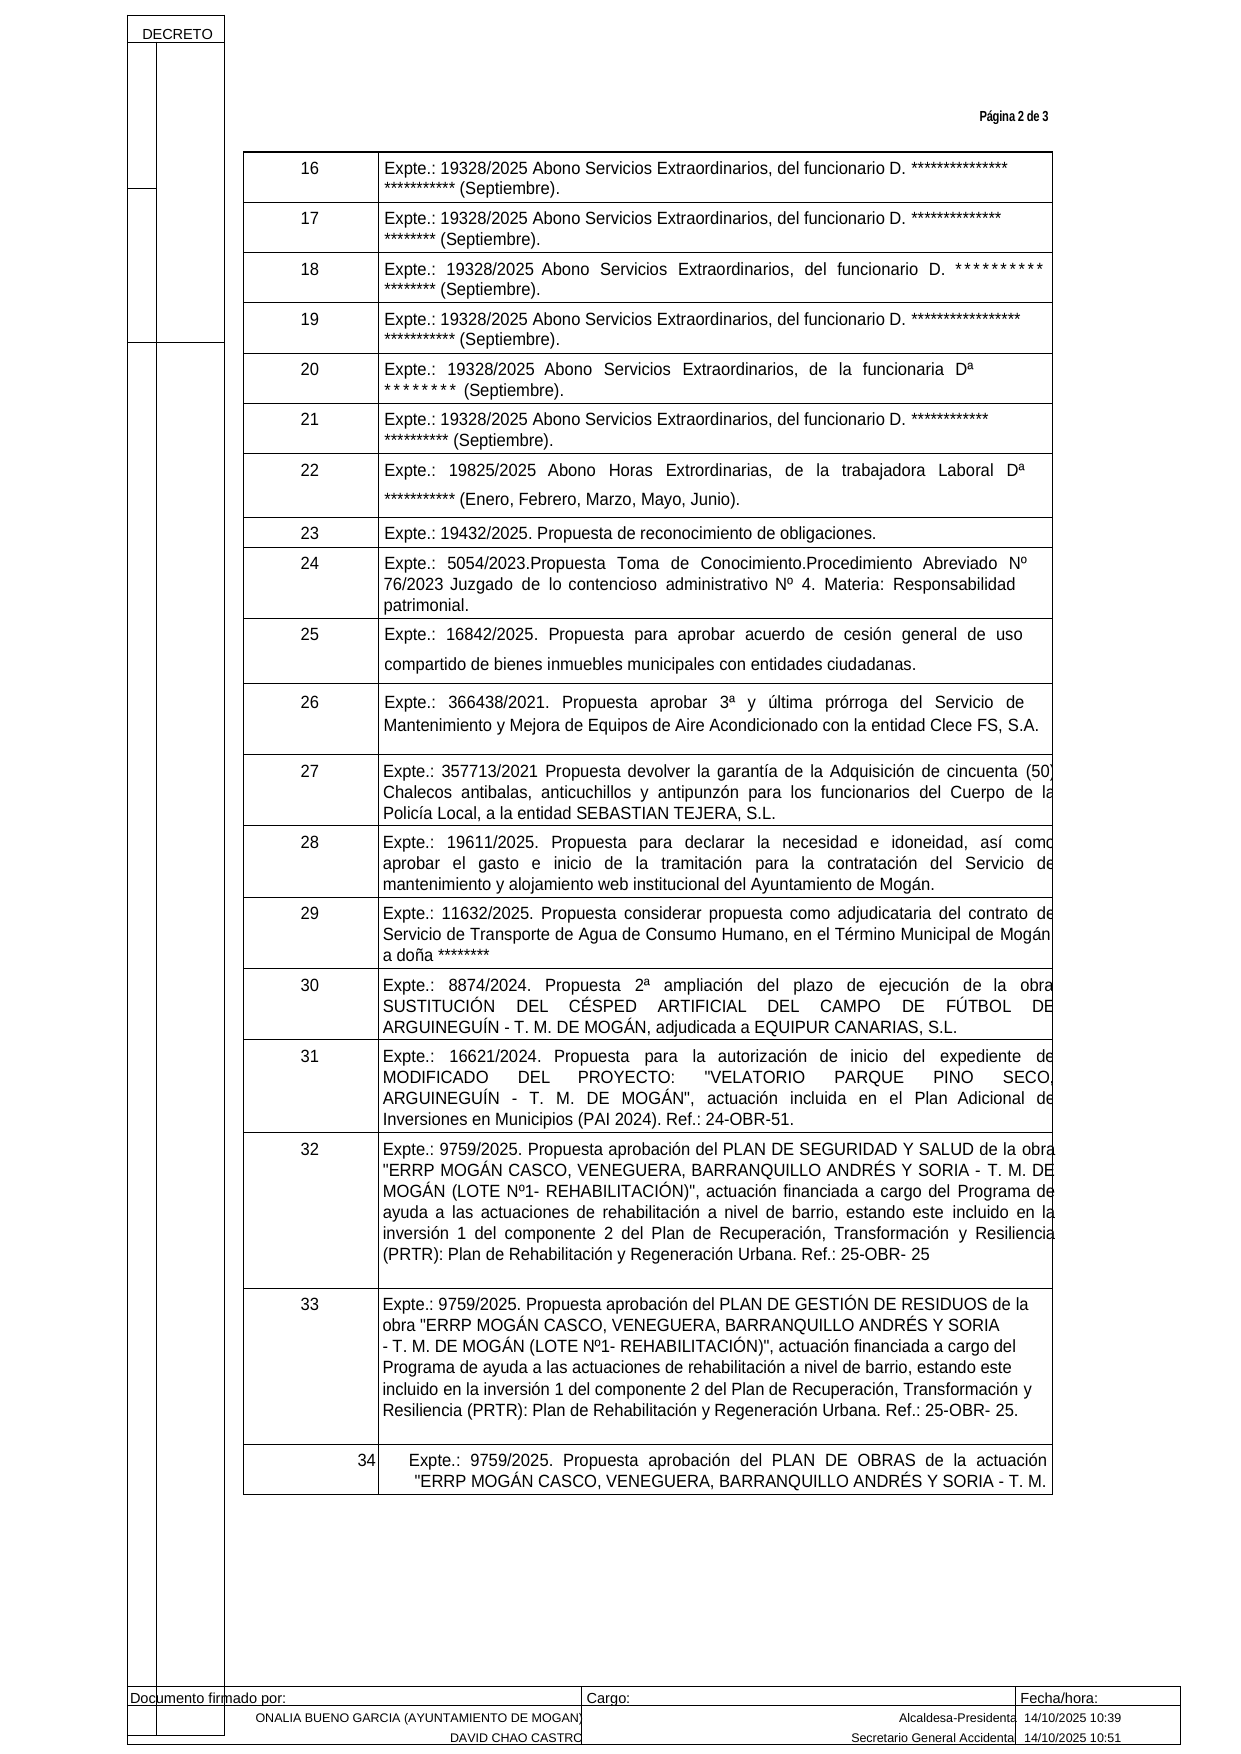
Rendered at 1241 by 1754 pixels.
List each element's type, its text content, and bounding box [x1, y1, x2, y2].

table_header Fecha/hora: [1016, 1687, 1180, 1705]
table_cell Expte.: 11632/2025. Propuesta considerar propuesta como adjudicataria del contrato de Servicio de Transporte de Agua de Consumo Humano, en el Término Municipal de Mogán, a doña ******** [379, 898, 1052, 968]
table_cell Expte.: 19328/2025 Abono Servicios Extraordinarios, del funcionario D. ************ ********** (Septiembre). [379, 404, 1052, 453]
table_cell Expte.: 16842/2025. Propuesta para aprobar acuerdo de cesión general de uso compartido de bienes inmuebles municipales con entidades ciudadanas. [379, 619, 1052, 683]
table_cell ONALIA BUENO GARCIA (AYUNTAMIENTO DE MOGAN) DAVID CHAO CASTRO [128, 1706, 581, 1744]
table_header Expte.: 19328/2025 Abono Servicios Extraordinarios, del funcionario D. *************** *********** (Septiembre). [379, 153, 1052, 202]
table_cell [128, 343, 156, 1686]
table_cell Expte.: 19328/2025 Abono Servicios Extraordinarios, del funcionario D. ********** ******** (Septiembre). [379, 253, 1052, 302]
table_cell 32 [244, 1133, 378, 1288]
table_cell 28 [244, 826, 378, 897]
table_cell Expte.: 19328/2025 Abono Servicios Extraordinarios, del funcionario D. ************** ******** (Septiembre). [379, 203, 1052, 252]
table_cell Expte.: 9759/2025. Propuesta aprobación del PLAN DE SEGURIDAD Y SALUD de la obra "ERRP MOGÁN CASCO, VENEGUERA, BARRANQUILLO ANDRÉS Y SORIA - T. M. DE MOGÁN (LOTE Nº1- REHABILITACIÓN)", actuación financiada a cargo del Programa de ayuda a las actuaciones de rehabilitación a nivel de barrio, estando este incluido en la inversión 1 del componente 2 del Plan de Recuperación, Transformación y Resiliencia (PRTR): Plan de Rehabilitación y Regeneración Urbana. Ref.: 25-OBR- 25 [379, 1133, 1052, 1288]
table_cell [128, 43, 156, 187]
table_header Documento firmado por: [128, 1687, 581, 1705]
table_cell 19 [244, 303, 378, 353]
table_cell Expte.: 19432/2025. Propuesta de reconocimiento de obligaciones. [379, 518, 1052, 547]
table_cell 18 [244, 253, 378, 302]
table_cell 25 [244, 619, 378, 683]
table_cell 20 [244, 354, 378, 403]
table_header DECRETO [128, 16, 224, 42]
table_cell Expte.: 5054/2023.Propuesta Toma de Conocimiento.Procedimiento Abreviado Nº 76/2023 Juzgado de lo contencioso administrativo Nº 4. Materia: Responsabilidad patrimonial. [379, 548, 1052, 618]
table_cell 23 [244, 518, 378, 547]
table_cell 31 [244, 1040, 378, 1132]
table_cell Alcaldesa-Presidenta Secretario General Accidental [582, 1706, 1015, 1744]
table_cell Expte.: 19825/2025 Abono Horas Extrordinarias, de la trabajadora Laboral Dª *********** (Enero, Febrero, Marzo, Mayo, Junio). [379, 454, 1052, 517]
table_cell Expte.: 366438/2021. Propuesta aprobar 3ª y última prórroga del Servicio de Mantenimiento y Mejora de Equipos de Aire Acondicionado con la entidad Clece FS, S.A. [379, 684, 1052, 754]
table_header Cargo: [582, 1687, 1015, 1705]
table_cell 24 [244, 548, 378, 618]
text Página 2 de 3 [979, 108, 1188, 124]
table_header 16 [244, 153, 378, 202]
table_cell 21 [244, 404, 378, 453]
table_cell [157, 43, 224, 342]
table_cell Expte.: 9759/2025. Propuesta aprobación del PLAN DE GESTIÓN DE RESIDUOS de la obra "ERRP MOGÁN CASCO, VENEGUERA, BARRANQUILLO ANDRÉS Y SORIA - T. M. DE MOGÁN (LOTE Nº1- REHABILITACIÓN)", actuación financiada a cargo del Programa de ayuda a las actuaciones de rehabilitación a nivel de barrio, estando este incluido en la inversión 1 del componente 2 del Plan de Recuperación, Transformación y Resiliencia (PRTR): Plan de Rehabilitación y Regeneración Urbana. Ref.: 25-OBR- 25. [379, 1289, 1052, 1443]
table_cell [157, 343, 224, 1686]
table_cell 26 [244, 684, 378, 754]
table_cell Expte.: 357713/2021 Propuesta devolver la garantía de la Adquisición de cincuenta (50) Chalecos antibalas, anticuchillos y antipunzón para los funcionarios del Cuerpo de la Policía Local, a la entidad SEBASTIAN TEJERA, S.L. [379, 755, 1052, 825]
table_cell Expte.: 19328/2025 Abono Servicios Extraordinarios, del funcionario D. ***************** *********** (Septiembre). [379, 303, 1052, 353]
table_cell Expte.: 19328/2025 Abono Servicios Extraordinarios, de la funcionaria Dª ******** (Septiembre). [379, 354, 1052, 403]
table_cell 30 [244, 969, 378, 1039]
table_cell Expte.: 19611/2025. Propuesta para declarar la necesidad e idoneidad, así como aprobar el gasto e inicio de la tramitación para la contratación del Servicio de mantenimiento y alojamiento web institucional del Ayuntamiento de Mogán. [379, 826, 1052, 897]
table_cell 29 [244, 898, 378, 968]
table_cell Expte.: 16621/2024. Propuesta para la autorización de inicio del expediente de MODIFICADO DEL PROYECTO: "VELATORIO PARQUE PINO SECO, ARGUINEGUÍN - T. M. DE MOGÁN", actuación incluida en el Plan Adicional de Inversiones en Municipios (PAI 2024). Ref.: 24-OBR-51. [379, 1040, 1052, 1132]
table_cell [128, 189, 156, 342]
table_cell 17 [244, 203, 378, 252]
table_cell Expte.: 9759/2025. Propuesta aprobación del PLAN DE OBRAS de la actuación "ERRP MOGÁN CASCO, VENEGUERA, BARRANQUILLO ANDRÉS Y SORIA - T. M. [379, 1445, 1052, 1494]
table_cell 27 [244, 755, 378, 825]
table_cell 33 [244, 1289, 378, 1443]
table_cell 22 [244, 454, 378, 517]
table_cell 14/10/2025 10:39 14/10/2025 10:51 [1016, 1706, 1180, 1744]
table_cell 34 [244, 1445, 378, 1494]
table_cell Expte.: 8874/2024. Propuesta 2ª ampliación del plazo de ejecución de la obra SUSTITUCIÓN DEL CÉSPED ARTIFICIAL DEL CAMPO DE FÚTBOL DE ARGUINEGUÍN - T. M. DE MOGÁN, adjudicada a EQUIPUR CANARIAS, S.L. [379, 969, 1052, 1039]
